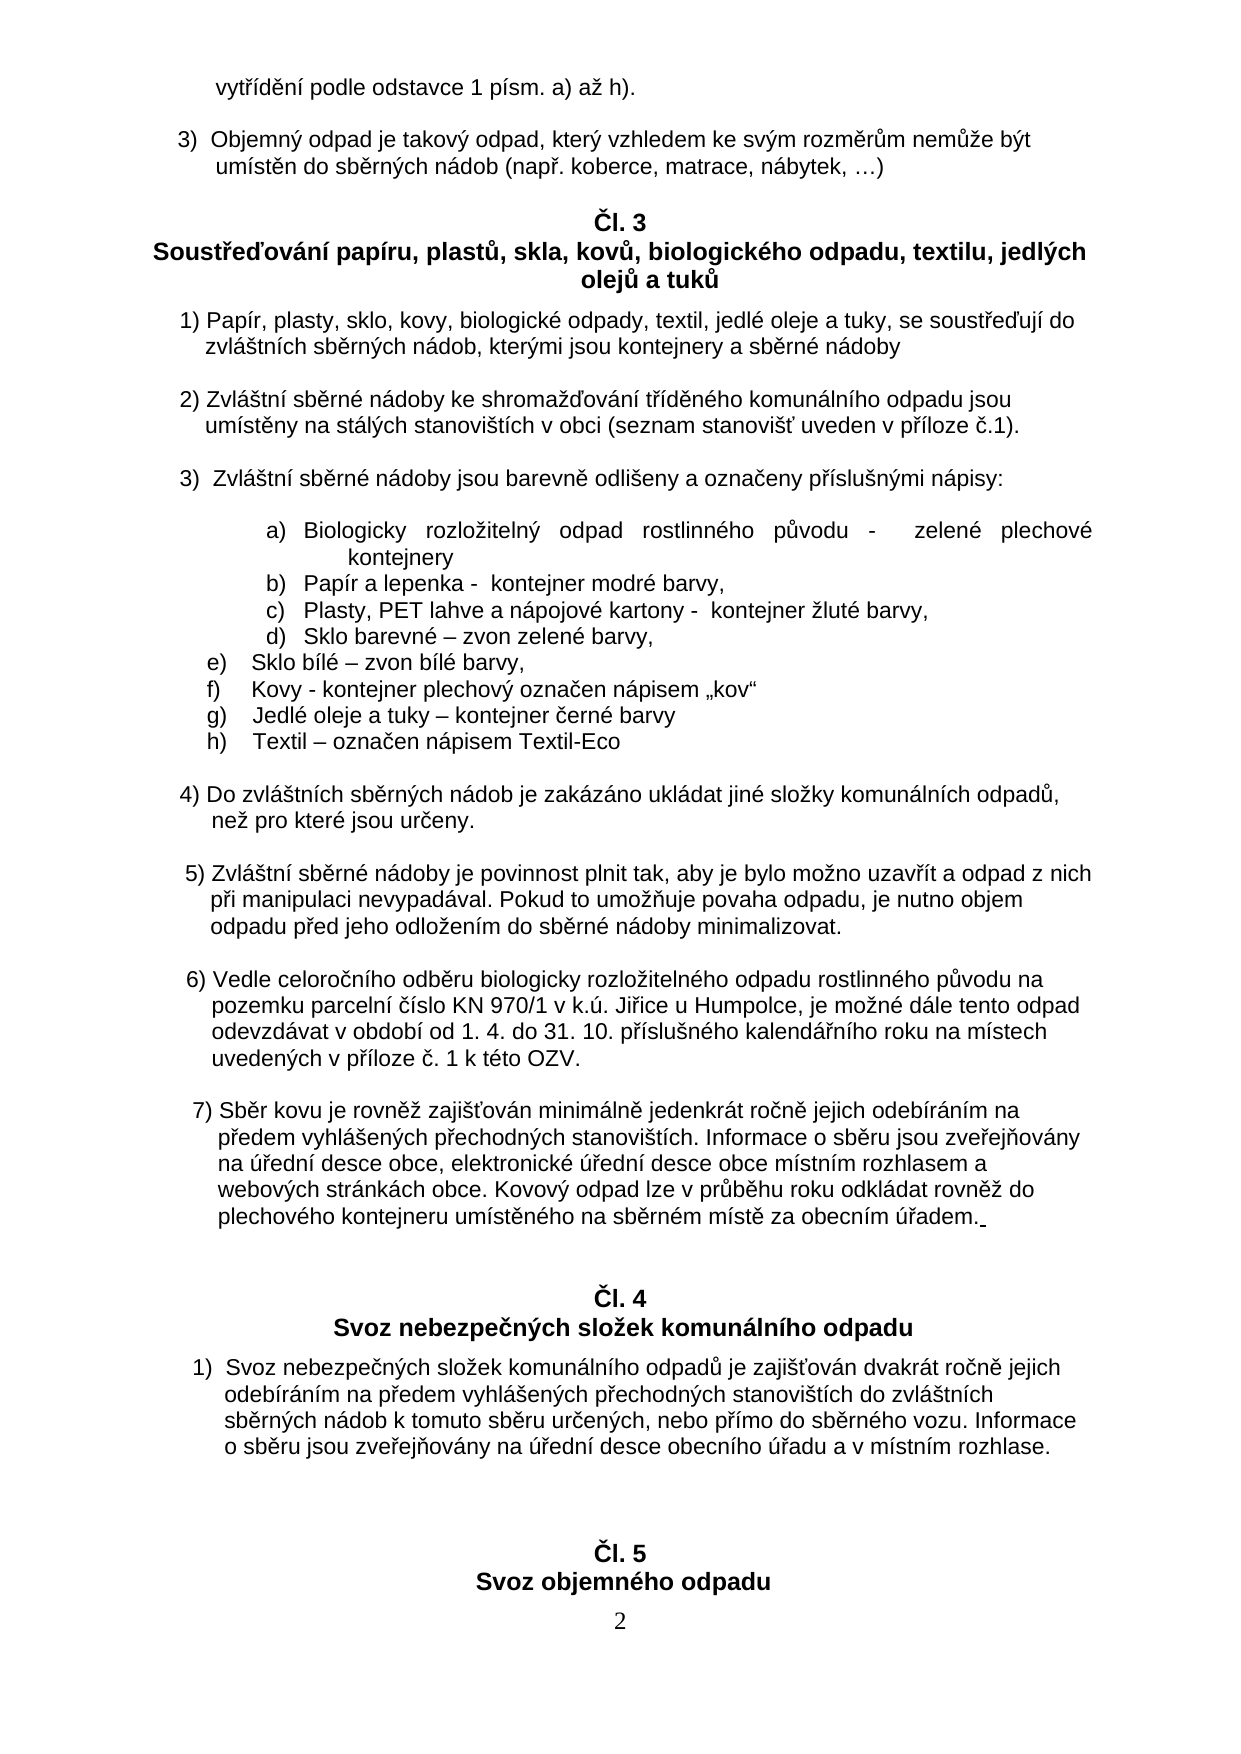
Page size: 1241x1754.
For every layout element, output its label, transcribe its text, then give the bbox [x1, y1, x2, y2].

text f) Kovy - kontejner plechový označen nápisem „kov“ [207, 676, 1093, 702]
text o sběru jsou zveřejňovány na úřední desce obecního úřadu a v místním rozhlase. [148, 1433, 1093, 1459]
text h) Textil – označen nápisem Textil-Eco [207, 728, 1093, 755]
text pozemku parcelní číslo KN 970/1 v k.ú. Jiřice u Humpolce, je možné dále tento odpad [148, 992, 1093, 1018]
text 1) Papír, plasty, sklo, kovy, biologické odpady, textil, jedlé oleje a tuky, se soustřeďují do [148, 307, 1093, 333]
text e) Sklo bílé – zvon bílé barvy, [207, 649, 1093, 676]
subtitle Soustřeďování papíru, plastů, skla, kovů, biologického odpadu, textilu, jedlých olejů a tuků [148, 237, 1093, 294]
text 3) Objemný odpad je takový odpad, který vzhledem ke svým rozměrům nemůže být [177, 126, 1093, 153]
text zvláštních sběrných nádob, kterými jsou kontejnery a sběrné nádoby [148, 333, 1093, 359]
text Čl. 5 [148, 1539, 1093, 1567]
text 2) Zvláštní sběrné nádoby ke shromažďování tříděného komunálního odpadu jsou [148, 386, 1093, 412]
text 4) Do zvláštních sběrných nádob je zakázáno ukládat jiné složky komunálních odpadů, [148, 781, 1093, 807]
text odpadu před jeho odložením do sběrné nádoby minimalizovat. [185, 913, 1093, 939]
text Čl. 3 [148, 208, 1093, 237]
list Sklo barevné – zvon zelené barvy, [266, 623, 1093, 649]
text odebíráním na předem vyhlášených přechodných stanovištích do zvláštních [148, 1381, 1093, 1407]
text 1) Svoz nebezpečných složek komunálního odpadů je zajišťován dvakrát ročně jejich [148, 1354, 1093, 1381]
list Biologicky rozložitelný odpad rostlinného původu - zelené plechové kontejnery [266, 517, 1093, 570]
text 5) Zvláštní sběrné nádoby je povinnost plnit tak, aby je bylo možno uzavřít a odpad z nich [185, 860, 1093, 886]
subtitle předem vyhlášených přechodných stanovištích. Informace o sběru jsou zveřejňovány [148, 1124, 1093, 1150]
subtitle Čl. 4 [148, 1284, 1093, 1313]
subtitle 7) Sběr kovu je rovněž zajišťován minimálně jedenkrát ročně jejich odebíráním na [148, 1097, 1093, 1124]
subtitle plechového kontejneru umístěného na sběrném místě za obecním úřadem. [148, 1203, 1093, 1229]
text sběrných nádob k tomuto sběru určených, nebo přímo do sběrného vozu. Informace [148, 1407, 1093, 1433]
text umístěn do sběrných nádob (např. koberce, matrace, nábytek, …) [177, 153, 1093, 179]
subtitle Svoz nebezpečných složek komunálního odpadu [148, 1313, 1093, 1342]
text odevzdávat v období od 1. 4. do 31. 10. příslušného kalendářního roku na místech [148, 1018, 1093, 1044]
list Plasty, PET lahve a nápojové kartony - kontejner žluté barvy, [266, 597, 1093, 623]
text g) Jedlé oleje a tuky – kontejner černé barvy [207, 702, 1093, 728]
subtitle na úřední desce obce, elektronické úřední desce obce místním rozhlasem a [148, 1150, 1093, 1176]
list Papír a lepenka - kontejner modré barvy, [266, 570, 1093, 597]
text při manipulaci nevypadával. Pokud to umožňuje povaha odpadu, je nutno objem [185, 886, 1093, 913]
text 3) Zvláštní sběrné nádoby jsou barevně odlišeny a označeny příslušnými nápisy: [148, 465, 1093, 491]
text Svoz objemného odpadu [148, 1567, 1093, 1596]
text vytřídění podle odstavce 1 písm. a) až h). [177, 74, 1093, 100]
text uvedených v příloze č. 1 k této OZV. [148, 1044, 1093, 1071]
subtitle webových stránkách obce. Kovový odpad lze v průběhu roku odkládat rovněž do [148, 1176, 1093, 1203]
text než pro které jsou určeny. [148, 807, 1093, 834]
text umístěny na stálých stanovištích v obci (seznam stanovišť uveden v příloze č.1). [148, 412, 1093, 438]
text 6) Vedle celoročního odběru biologicky rozložitelného odpadu rostlinného původu na [148, 966, 1093, 992]
